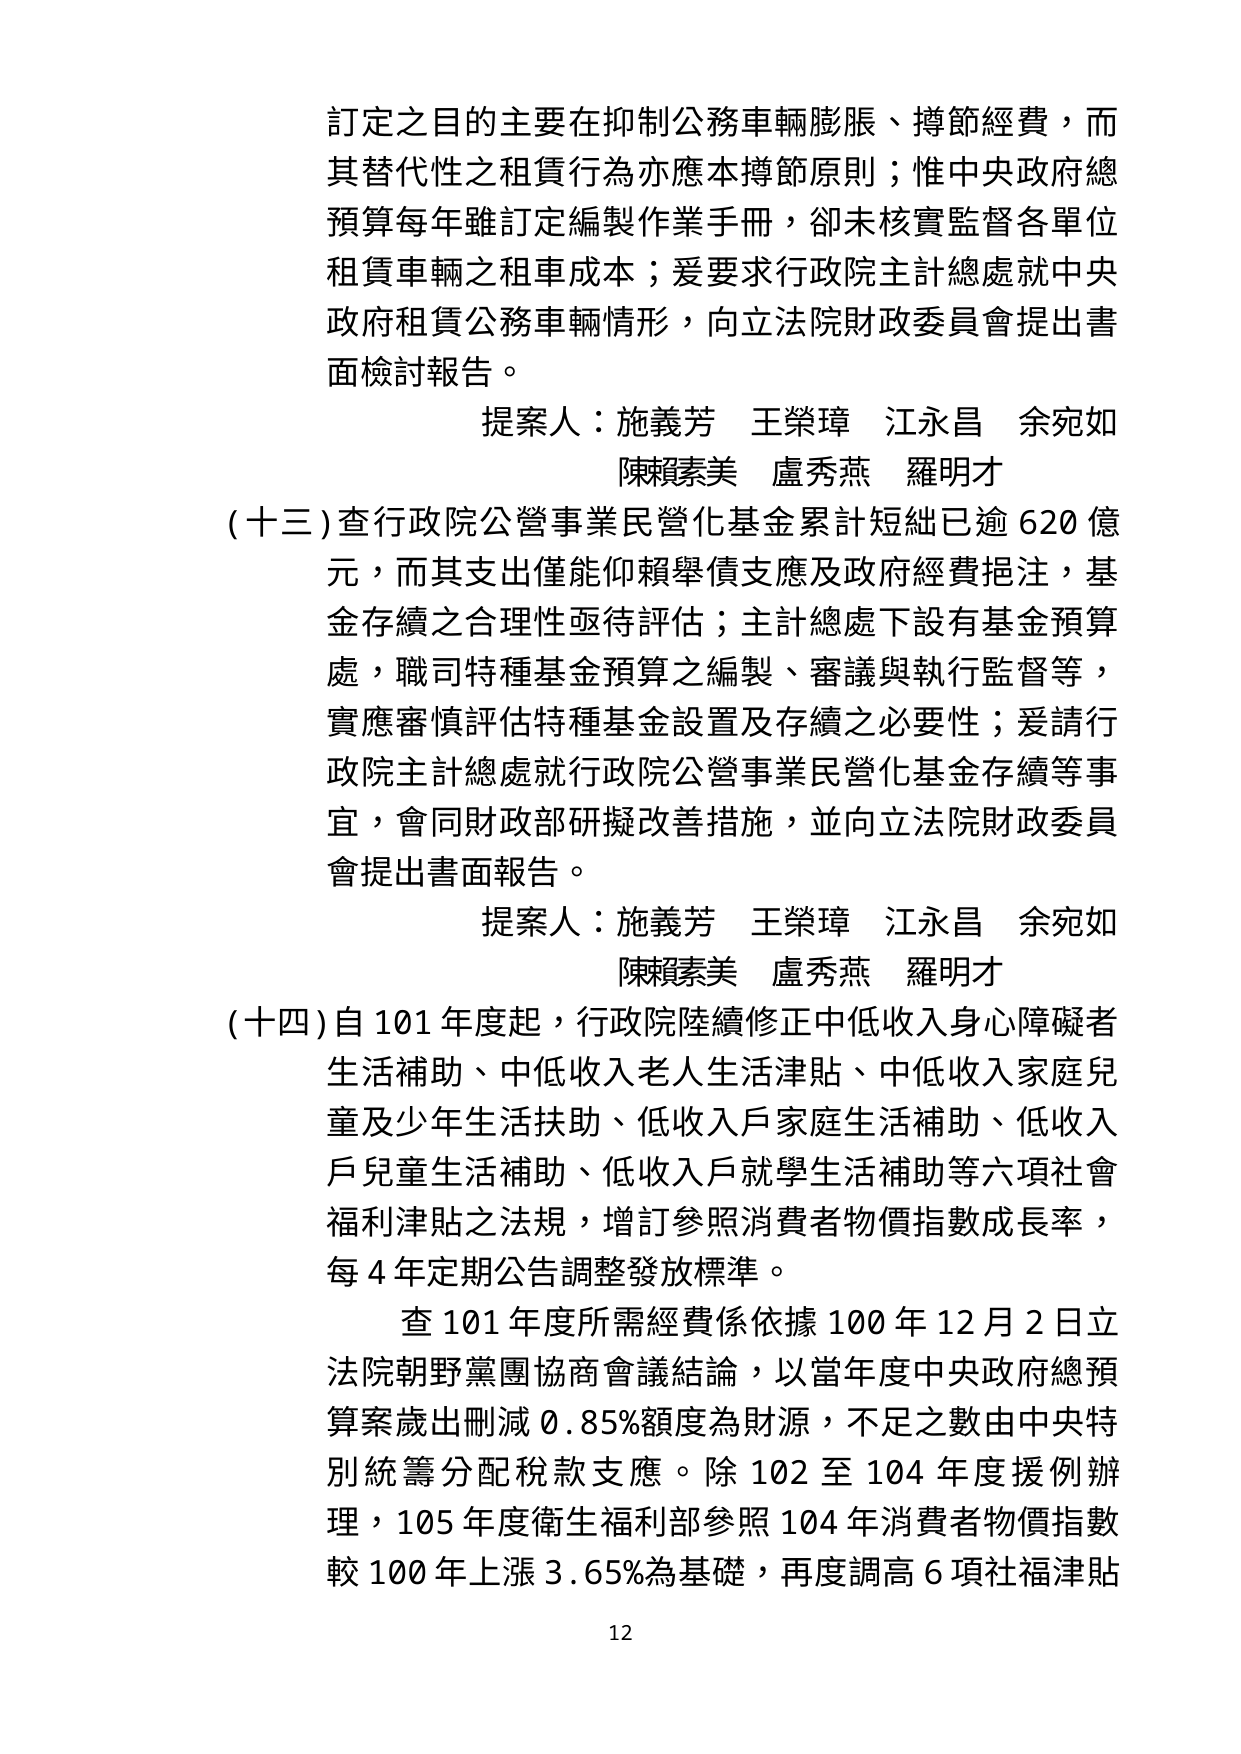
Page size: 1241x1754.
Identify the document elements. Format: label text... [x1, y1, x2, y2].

text 訂定之目的主要在抑制公務車輛膨脹、撙節經費，而其替代性之租賃行為亦應本撙節原則；惟中央政府總預算每年雖訂定編製作業手冊，卻未核實監督各單位租賃車輛之租車成本；爰要求行政院主計總處就中央政府租賃公務車輛情形，向立法院財政委員會提出書面檢討報告。 [223, 94, 1120, 394]
text (十三)查行政院公營事業民營化基金累計短絀已逾620億元，而其支出僅能仰賴舉債支應及政府經費挹注，基金存續之合理性亟待評估；主計總處下設有基金預算處，職司特種基金預算之編製、審議與執行監督等，實應審慎評估特種基金設置及存續之必要性；爰請行政院主計總處就行政院公營事業民營化基金存續等事宜，會同財政部研擬改善措施，並向立法院財政委員會提出書面報告。 [223, 494, 1120, 894]
text 提案人：施義芳 王榮璋 江永昌 余宛如 陳賴素美 盧秀燕 羅明才 [482, 394, 1120, 494]
text 查101年度所需經費係依據100年12月2日立法院朝野黨團協商會議結論，以當年度中央政府總預算案歲出刪減0.85%額度為財源，不足之數由中央特別統籌分配稅款支應。除102至104年度援例辦理，105年度衛生福利部參照104年消費者物價指數較100年上漲3.65%為基礎，再度調高6項社福津貼 [326, 1294, 1120, 1594]
text 提案人：施義芳 王榮璋 江永昌 余宛如 陳賴素美 盧秀燕 羅明才 [482, 894, 1120, 994]
text (十四)自101年度起，行政院陸續修正中低收入身心障礙者生活補助、中低收入老人生活津貼、中低收入家庭兒童及少年生活扶助、低收入戶家庭生活補助、低收入戶兒童生活補助、低收入戶就學生活補助等六項社會福利津貼之法規，增訂參照消費者物價指數成長率，每4年定期公告調整發放標準。 [223, 994, 1120, 1294]
